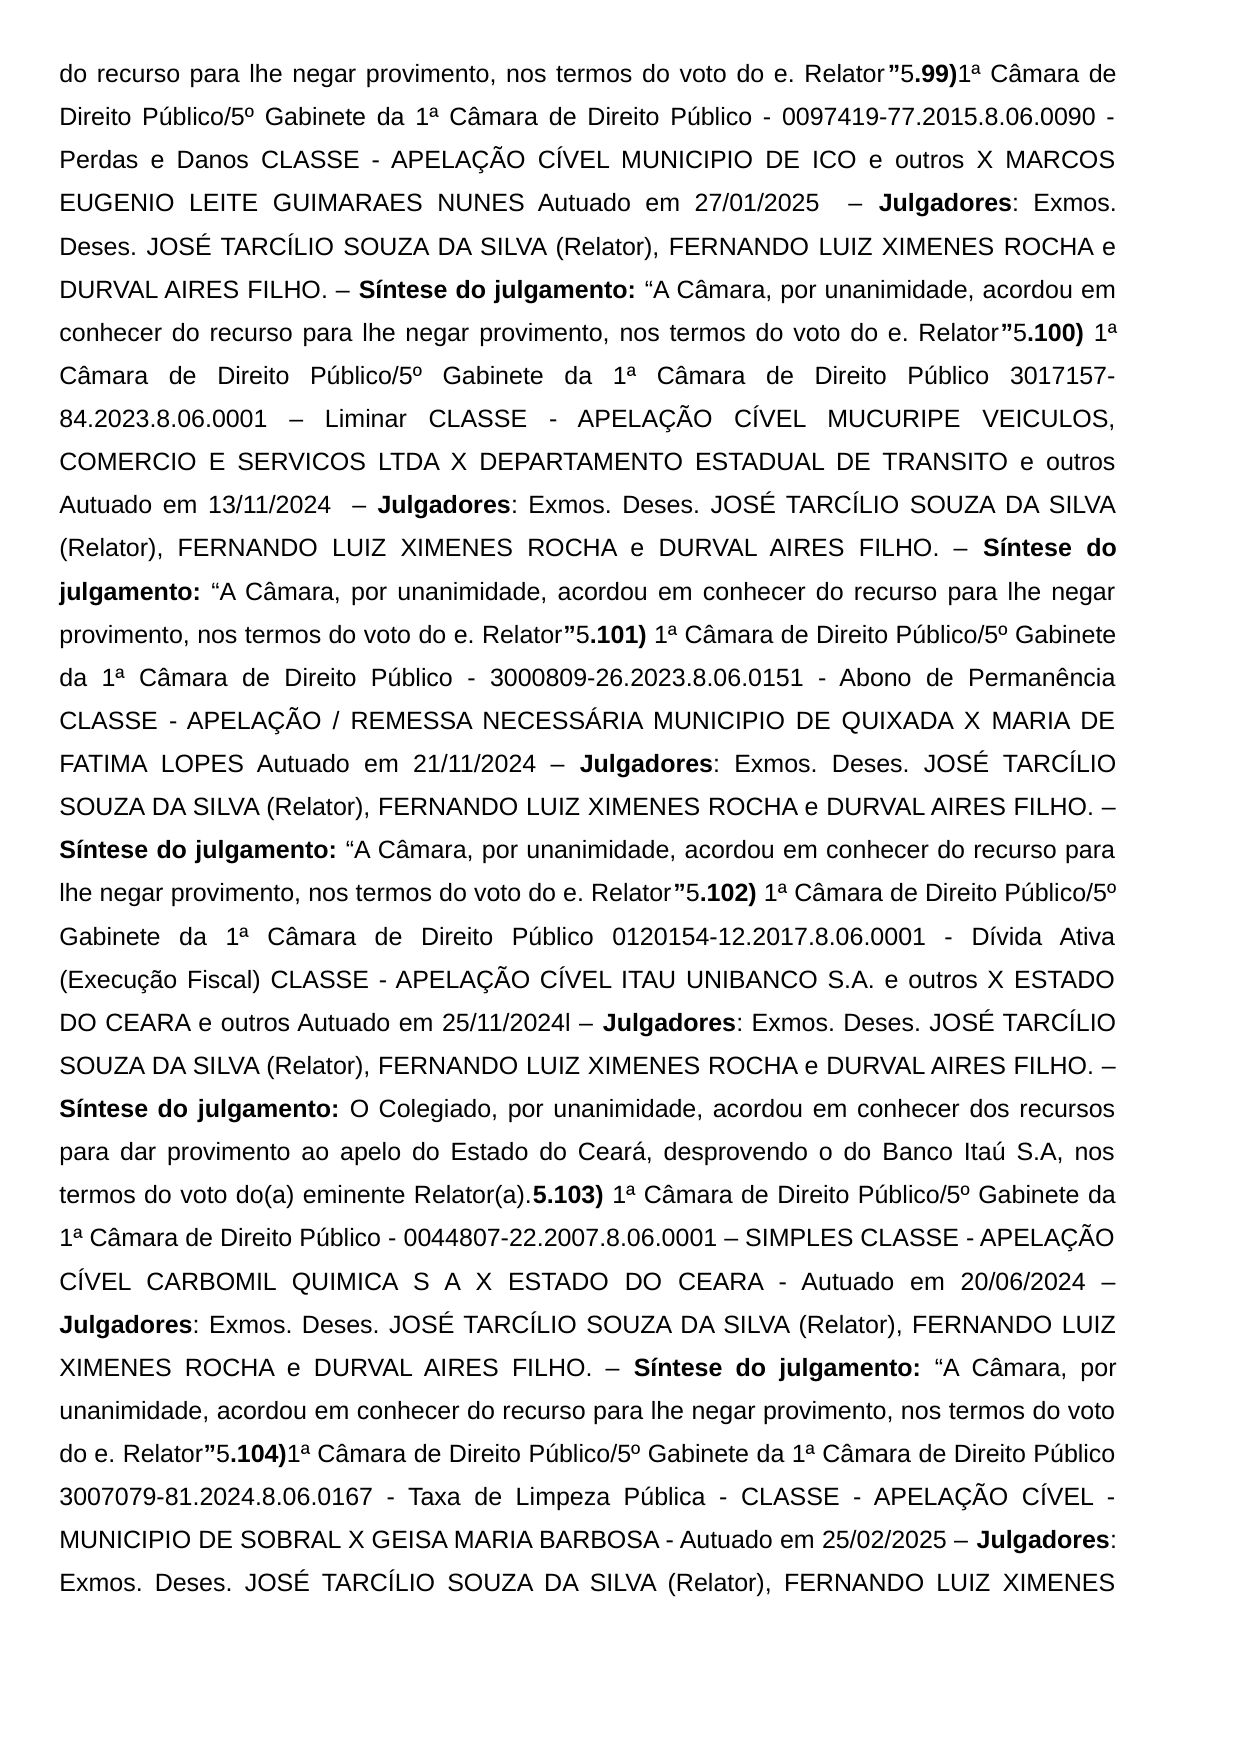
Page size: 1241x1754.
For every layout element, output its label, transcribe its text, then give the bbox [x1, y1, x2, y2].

text do recurso para lhe negar provimento, nos termos do voto do e. Relator”5.99)1ª Câmara de Direito Público/5º Gabinete da 1ª Câmara de Direito Público - 0097419-77.2015.8.06.0090 - Perdas e Danos CLASSE - APELAÇÃO CÍVEL MUNICIPIO DE ICO e outros X MARCOS EUGENIO LEITE GUIMARAES NUNES Autuado em 27/01/2025 – Julgadores: Exmos. Deses. JOSÉ TARCÍLIO SOUZA DA SILVA (Relator), FERNANDO LUIZ XIMENES ROCHA e DURVAL AIRES FILHO. – Síntese do julgamento: “A Câmara, por unanimidade, acordou em conhecer do recurso para lhe negar provimento, nos termos do voto do e. Relator”5.100) 1ª Câmara de Direito Público/5º Gabinete da 1ª Câmara de Direito Público 3017157-84.2023.8.06.0001 – Liminar CLASSE - APELAÇÃO CÍVEL MUCURIPE VEICULOS, COMERCIO E SERVICOS LTDA X DEPARTAMENTO ESTADUAL DE TRANSITO e outros Autuado em 13/11/2024 – Julgadores: Exmos. Deses. JOSÉ TARCÍLIO SOUZA DA SILVA (Relator), FERNANDO LUIZ XIMENES ROCHA e DURVAL AIRES FILHO. – Síntese do julgamento: “A Câmara, por unanimidade, acordou em conhecer do recurso para lhe negar provimento, nos termos do voto do e. Relator”5.101) 1ª Câmara de Direito Público/5º Gabinete da 1ª Câmara de Direito Público - 3000809-26.2023.8.06.0151 - Abono de Permanência CLASSE - APELAÇÃO / REMESSA NECESSÁRIA MUNICIPIO DE QUIXADA X MARIA DE FATIMA LOPES Autuado em 21/11/2024 – Julgadores: Exmos. Deses. JOSÉ TARCÍLIO SOUZA DA SILVA (Relator), FERNANDO LUIZ XIMENES ROCHA e DURVAL AIRES FILHO. – Síntese do julgamento: “A Câmara, por unanimidade, acordou em conhecer do recurso para lhe negar provimento, nos termos do voto do e. Relator”5.102) 1ª Câmara de Direito Público/5º Gabinete da 1ª Câmara de Direito Público 0120154-12.2017.8.06.0001 - Dívida Ativa (Execução Fiscal) CLASSE - APELAÇÃO CÍVEL ITAU UNIBANCO S.A. e outros X ESTADO DO CEARA e outros Autuado em 25/11/2024l – Julgadores: Exmos. Deses. JOSÉ TARCÍLIO SOUZA DA SILVA (Relator), FERNANDO LUIZ XIMENES ROCHA e DURVAL AIRES FILHO. – Síntese do julgamento: O Colegiado, por unanimidade, acordou em conhecer dos recursos para dar provimento ao apelo do Estado do Ceará, desprovendo o do Banco Itaú S.A, nos termos do voto do(a) eminente Relator(a).5.103) 1ª Câmara de Direito Público/5º Gabinete da 1ª Câmara de Direito Público - 0044807-22.2007.8.06.0001 – SIMPLES CLASSE - APELAÇÃO CÍVEL CARBOMIL QUIMICA S A X ESTADO DO CEARA - Autuado em 20/06/2024 – Julgadores: Exmos. Deses. JOSÉ TARCÍLIO SOUZA DA SILVA (Relator), FERNANDO LUIZ XIMENES ROCHA e DURVAL AIRES FILHO. – Síntese do julgamento: “A Câmara, por unanimidade, acordou em conhecer do recurso para lhe negar provimento, nos termos do voto do e. Relator”5.104)1ª Câmara de Direito Público/5º Gabinete da 1ª Câmara de Direito Público 3007079-81.2024.8.06.0167 - Taxa de Limpeza Pública - CLASSE - APELAÇÃO CÍVEL - MUNICIPIO DE SOBRAL X GEISA MARIA BARBOSA - Autuado em 25/02/2025 – Julgadores: Exmos. Deses. JOSÉ TARCÍLIO SOUZA DA SILVA (Relator), FERNANDO LUIZ XIMENES [59, 59, 1117, 1597]
